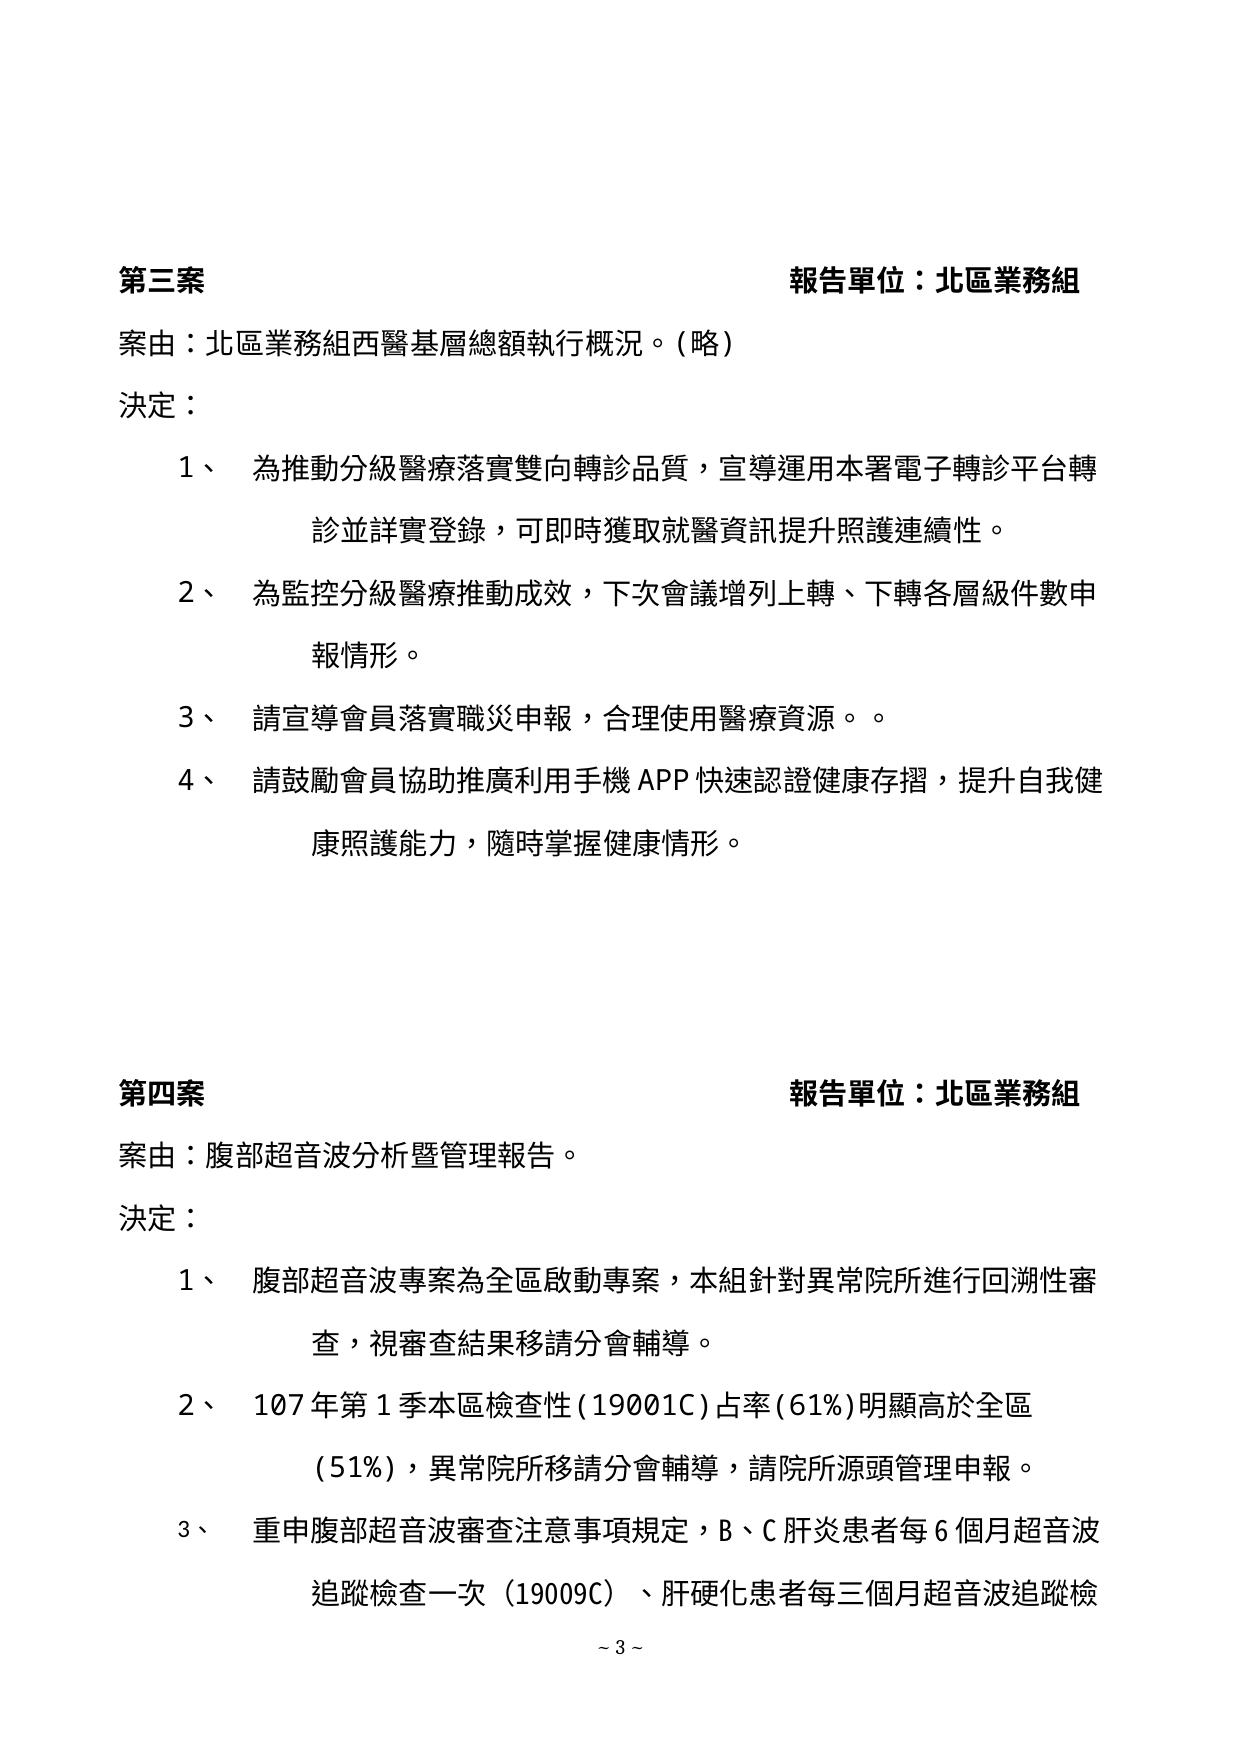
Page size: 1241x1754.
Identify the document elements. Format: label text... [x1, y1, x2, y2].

text 案由：北區業務組西醫基層總額執行概況。(略) [118, 300, 1122, 362]
list 重申腹部超音波審查注意事項規定，B、C肝炎患者每6個月超音波追蹤檢查一次（19009C）、肝硬化患者每三個月超音波追蹤檢 [177, 1487, 1122, 1612]
list 為推動分級醫療落實雙向轉診品質，宣導運用本署電子轉診平台轉診並詳實登錄，可即時獲取就醫資訊提升照護連續性。 [177, 425, 1122, 550]
text 第三案 報告單位：北區業務組 [118, 237, 1122, 300]
text 決定： [118, 362, 1122, 425]
list 請宣導會員落實職災申報，合理使用醫療資源。。 [177, 675, 1122, 737]
list 請鼓勵會員協助推廣利用手機APP快速認證健康存摺，提升自我健康照護能力，隨時掌握健康情形。 [177, 737, 1122, 862]
list 107年第1季本區檢查性(19001C)占率(61%)明顯高於全區(51%)，異常院所移請分會輔導，請院所源頭管理申報。 [177, 1362, 1122, 1487]
list 腹部超音波專案為全區啟動專案，本組針對異常院所進行回溯性審查，視審查結果移請分會輔導。 [177, 1237, 1122, 1362]
list 為監控分級醫療推動成效，下次會議增列上轉、下轉各層級件數申報情形。 [177, 550, 1122, 675]
text 案由：腹部超音波分析暨管理報告。 [118, 1112, 1122, 1175]
text 第四案 報告單位：北區業務組 [118, 1050, 1122, 1112]
text 決定： [118, 1175, 1122, 1237]
